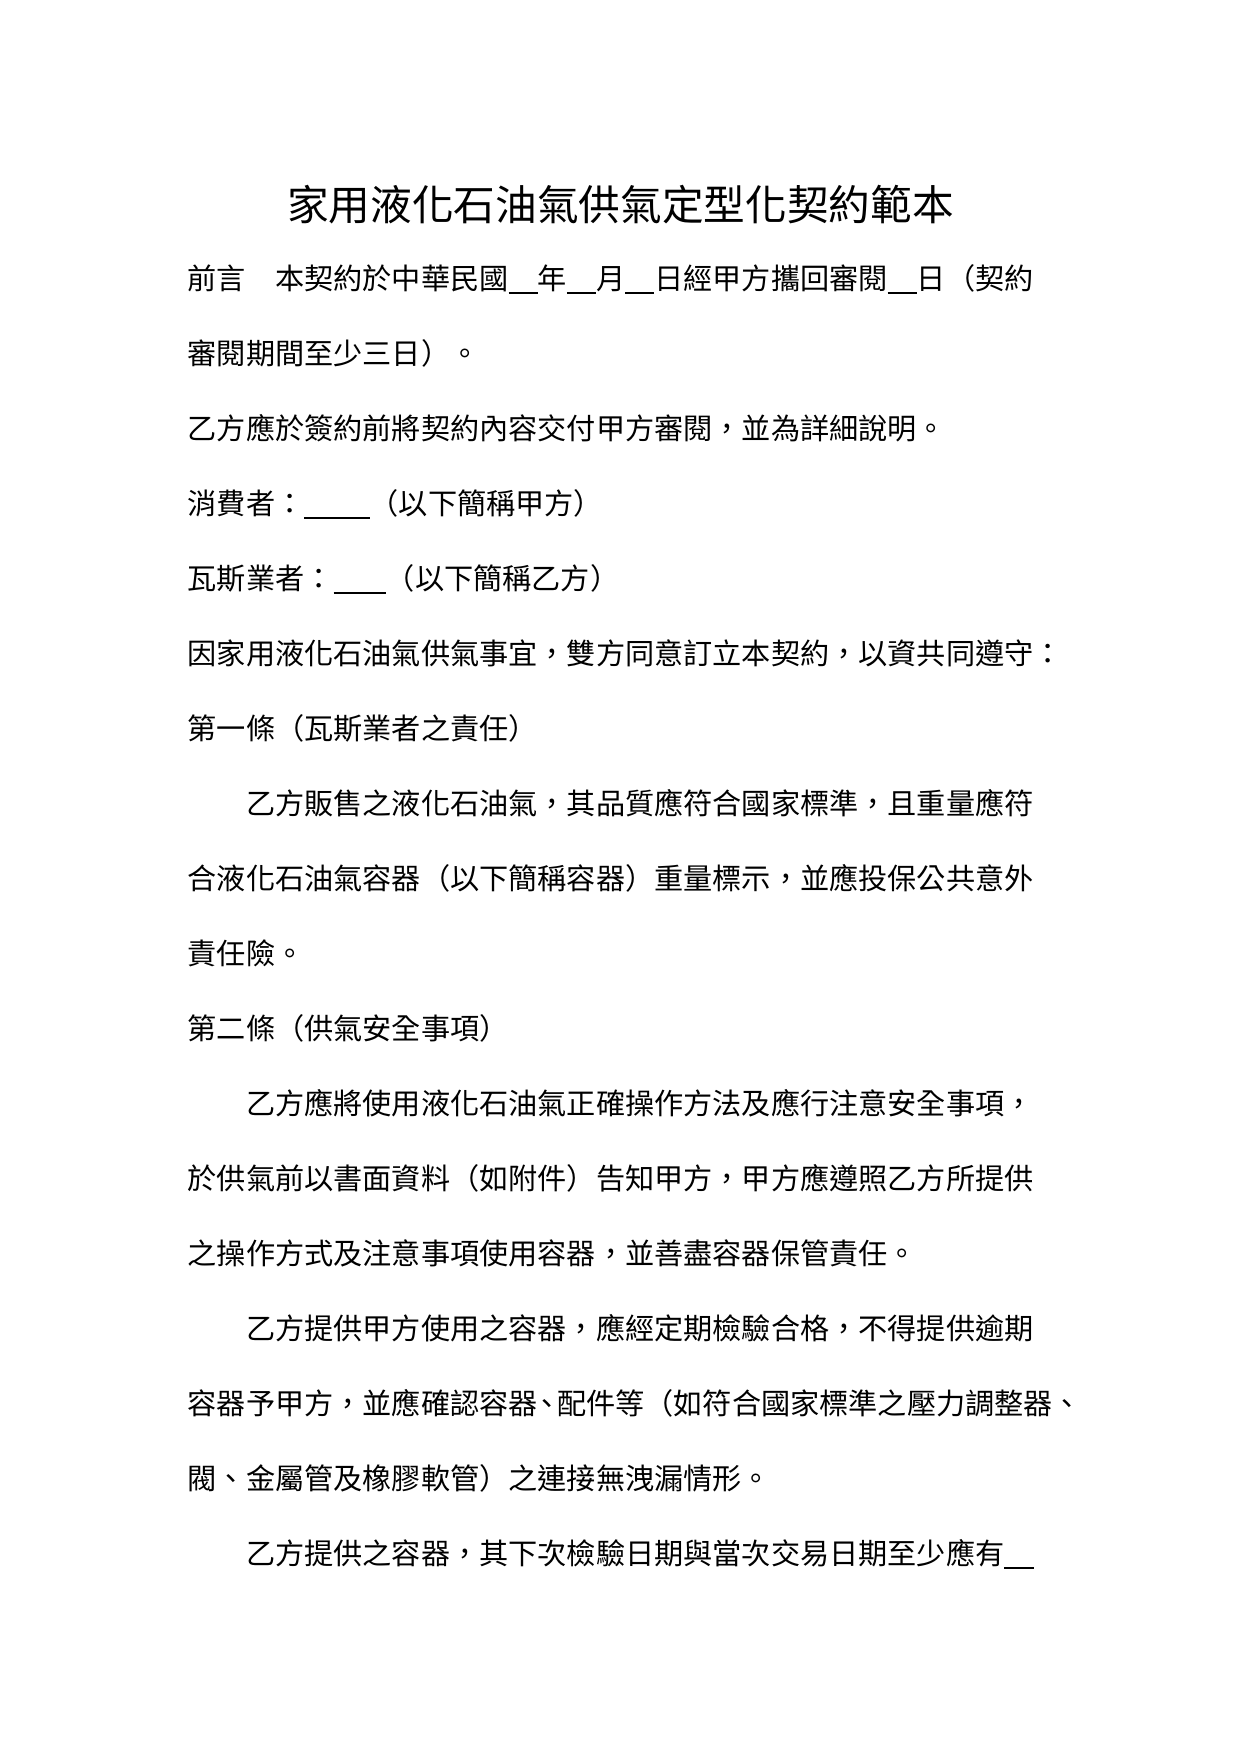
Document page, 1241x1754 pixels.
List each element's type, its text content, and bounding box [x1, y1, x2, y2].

text 因家用液化石油氣供氣事宜，雙方同意訂立本契約，以資共同遵守： [187, 614, 1053, 689]
text 第二條（供氣安全事項） [187, 989, 1053, 1064]
text 家用液化石油氣供氣定型化契約範本 [187, 164, 1053, 239]
text 乙方應於簽約前將契約內容交付甲方審閱，並為詳細說明。 [187, 389, 1053, 464]
text 前言 本契約於中華民國 年 月 日經甲方攜回審閱 日（契約審閱期間至少三日）。 [187, 239, 1053, 389]
text 消費者： （以下簡稱甲方） [187, 464, 1053, 539]
text 瓦斯業者： （以下簡稱乙方） [187, 539, 1053, 614]
text 第一條（瓦斯業者之責任） [187, 689, 1053, 764]
text 乙方販售之液化石油氣，其品質應符合國家標準，且重量應符合液化石油氣容器（以下簡稱容器）重量標示，並應投保公共意外責任險。 [187, 764, 1053, 989]
text 乙方應將使用液化石油氣正確操作方法及應行注意安全事項，於供氣前以書面資料（如附件）告知甲方，甲方應遵照乙方所提供之操作方式及注意事項使用容器，並善盡容器保管責任。 [187, 1064, 1053, 1289]
text 乙方提供之容器，其下次檢驗日期與當次交易日期至少應有 [187, 1514, 1053, 1589]
text 乙方提供甲方使用之容器，應經定期檢驗合格，不得提供逾期容器予甲方，並應確認容器、配件等（如符合國家標準之壓力調整器、閥、金屬管及橡膠軟管）之連接無洩漏情形。 [187, 1289, 1053, 1514]
